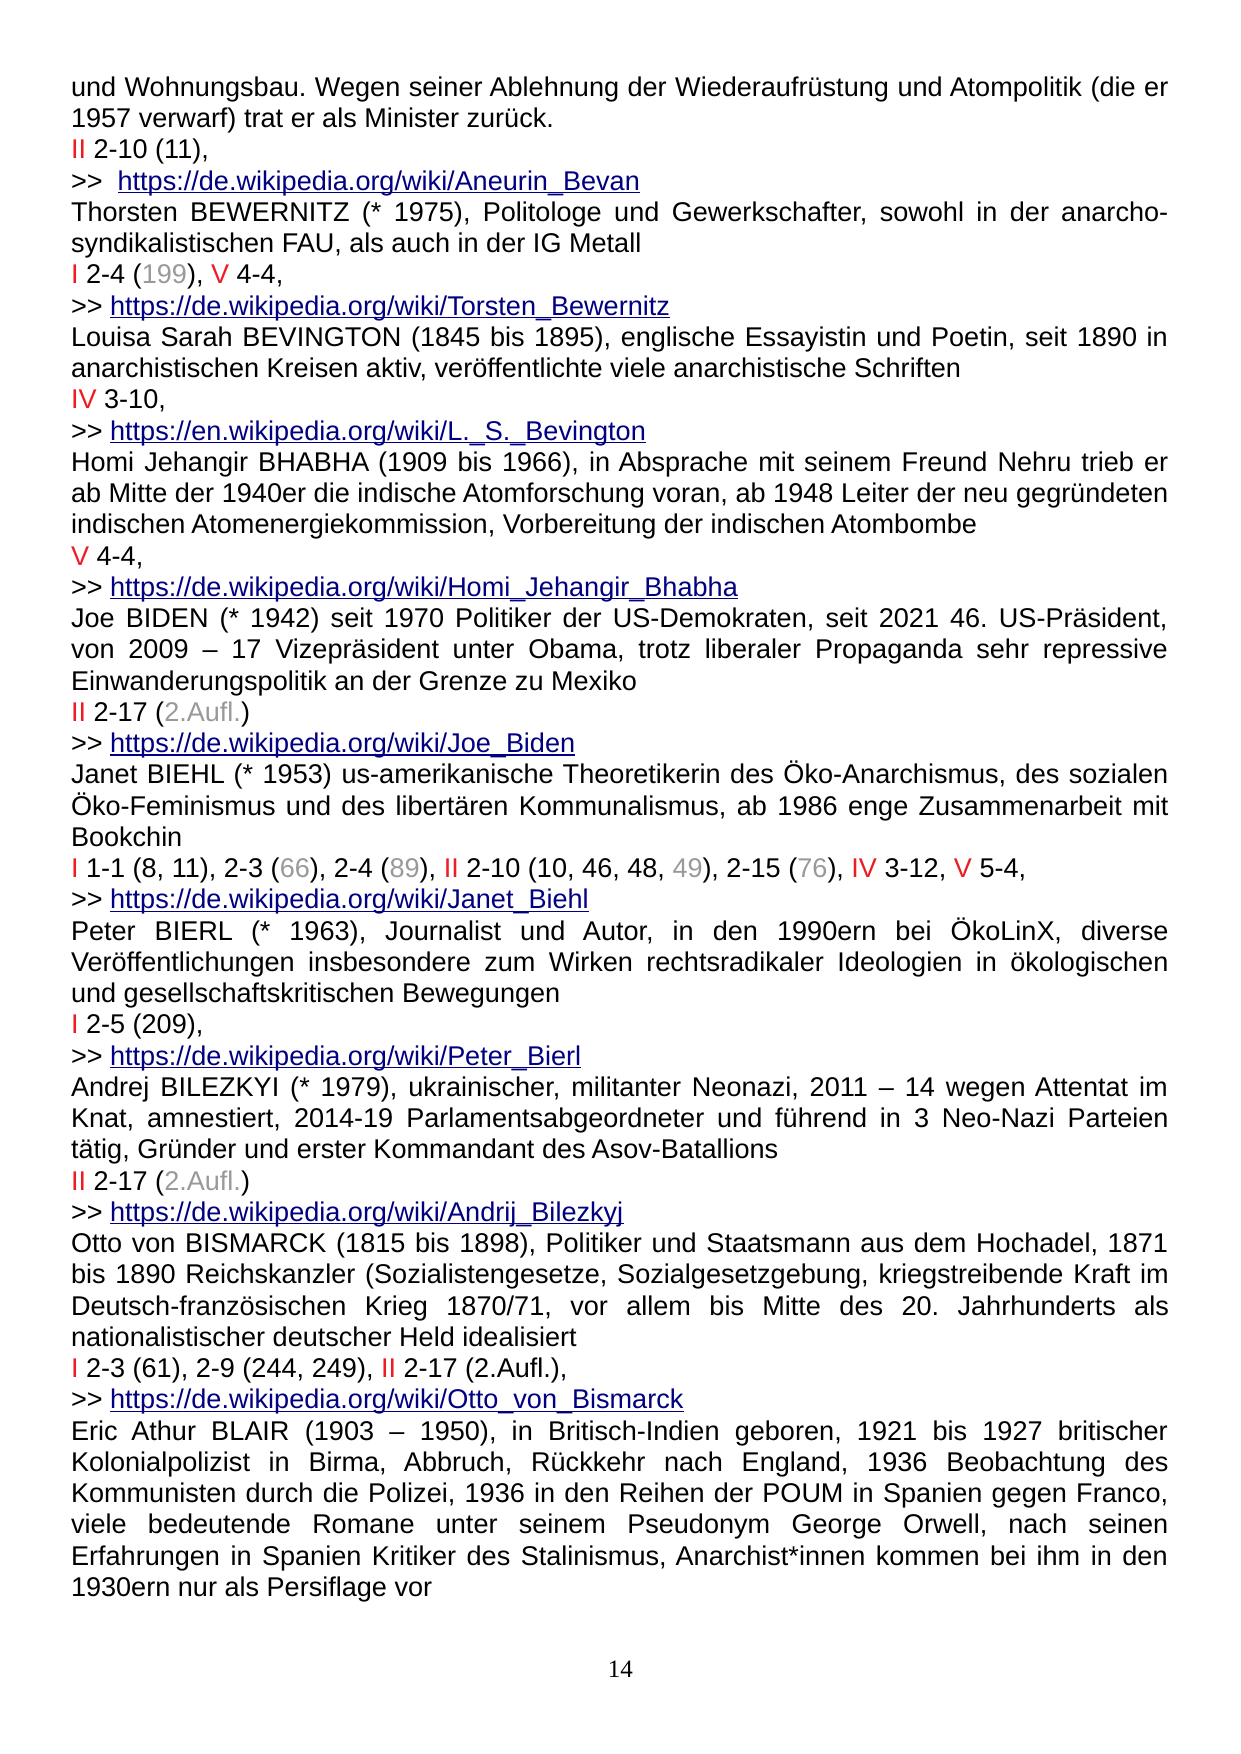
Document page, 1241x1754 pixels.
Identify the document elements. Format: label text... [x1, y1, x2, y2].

subtitle V 4-4, [71, 539, 1169, 571]
subtitle Janet BIEHL (* 1953) us-amerikanische Theoretikerin des Öko-Anarchismus, des sozialen Öko-Feminismus und des libertären Kommunalismus, ab 1986 enge Zusammenarbeit mit Bookchin [71, 758, 1169, 852]
subtitle Otto von BISMARCK (1815 bis 1898), Politiker und Staatsmann aus dem Hochadel, 1871 bis 1890 Reichskanzler (Sozialistengesetze, Sozialgesetzgebung, kriegstreibende Kraft im Deutsch-französischen Krieg 1870/71, vor allem bis Mitte des 20. Jahrhunderts als nationalistischer deutscher Held idealisiert [71, 1227, 1169, 1352]
subtitle II 2-17 (2.Aufl.) [71, 696, 1169, 727]
subtitle >> https://de.wikipedia.org/wiki/Janet_Biehl [71, 883, 1169, 914]
subtitle >> https://de.wikipedia.org/wiki/Andrij_Bilezkyj [71, 1196, 1169, 1227]
subtitle I 2-3 (61), 2-9 (244, 249), II 2-17 (2.Aufl.), [71, 1352, 1169, 1383]
subtitle IV 3-10, [71, 383, 1169, 414]
subtitle und Wohnungsbau. Wegen seiner Ablehnung der Wiederaufrüstung und Atompolitik (die er 1957 verwarf) trat er als Minister zurück. [71, 71, 1169, 133]
subtitle I 1-1 (8, 11), 2-3 (66), 2-4 (89), II 2-10 (10, 46, 48, 49), 2-15 (76), IV 3-12, V 5-4, [71, 852, 1169, 883]
subtitle >> https://de.wikipedia.org/wiki/Joe_Biden [71, 727, 1169, 758]
subtitle >> https://de.wikipedia.org/wiki/Otto_von_Bismarck [71, 1383, 1169, 1414]
subtitle Joe BIDEN (* 1942) seit 1970 Politiker der US-Demokraten, seit 2021 46. US-Präsident, von 2009 – 17 Vizepräsident unter Obama, trotz liberaler Propaganda sehr repressive Einwanderungspolitik an der Grenze zu Mexiko [71, 602, 1169, 696]
subtitle >> https://de.wikipedia.org/wiki/Torsten_Bewernitz [71, 289, 1169, 321]
subtitle Peter BIERL (* 1963), Journalist und Autor, in den 1990ern bei ÖkoLinX, diverse Veröffentlichungen insbesondere zum Wirken rechtsradikaler Ideologien in ökologischen und gesellschaftskritischen Bewegungen [71, 914, 1169, 1008]
subtitle >> https://en.wikipedia.org/wiki/L._S._Bevington [71, 414, 1169, 446]
subtitle >> https://de.wikipedia.org/wiki/Aneurin_Bevan [71, 164, 1169, 196]
subtitle II 2-10 (11), [71, 133, 1169, 164]
subtitle Thorsten BEWERNITZ (* 1975), Politologe und Gewerkschafter, sowohl in der anarcho-syndikalistischen FAU, als auch in der IG Metall [71, 196, 1169, 258]
subtitle Louisa Sarah BEVINGTON (1845 bis 1895), englische Essayistin und Poetin, seit 1890 in anarchistischen Kreisen aktiv, veröffentlichte viele anarchistische Schriften [71, 321, 1169, 383]
subtitle I 2-4 (199), V 4-4, [71, 258, 1169, 289]
subtitle Eric Athur BLAIR (1903 – 1950), in Britisch-Indien geboren, 1921 bis 1927 britischer Kolonialpolizist in Birma, Abbruch, Rückkehr nach England, 1936 Beobachtung des Kommunisten durch die Polizei, 1936 in den Reihen der POUM in Spanien gegen Franco, viele bedeutende Romane unter seinem Pseudonym George Orwell, nach seinen Erfahrungen in Spanien Kritiker des Stalinismus, Anarchist*innen kommen bei ihm in den 1930ern nur als Persiflage vor [71, 1414, 1169, 1602]
subtitle Homi Jehangir BHABHA (1909 bis 1966), in Absprache mit seinem Freund Nehru trieb er ab Mitte der 1940er die indische Atomforschung voran, ab 1948 Leiter der neu gegründeten indischen Atomenergiekommission, Vorbereitung der indischen Atombombe [71, 446, 1169, 539]
subtitle I 2-5 (209), [71, 1008, 1169, 1039]
subtitle II 2-17 (2.Aufl.) [71, 1164, 1169, 1196]
subtitle >> https://de.wikipedia.org/wiki/Homi_Jehangir_Bhabha [71, 571, 1169, 602]
subtitle Andrej BILEZKYI (* 1979), ukrainischer, militanter Neonazi, 2011 – 14 wegen Attentat im Knat, amnestiert, 2014-19 Parlamentsabgeordneter und führend in 3 Neo-Nazi Parteien tätig, Gründer und erster Kommandant des Asov-Batallions [71, 1071, 1169, 1164]
subtitle >> https://de.wikipedia.org/wiki/Peter_Bierl [71, 1039, 1169, 1071]
